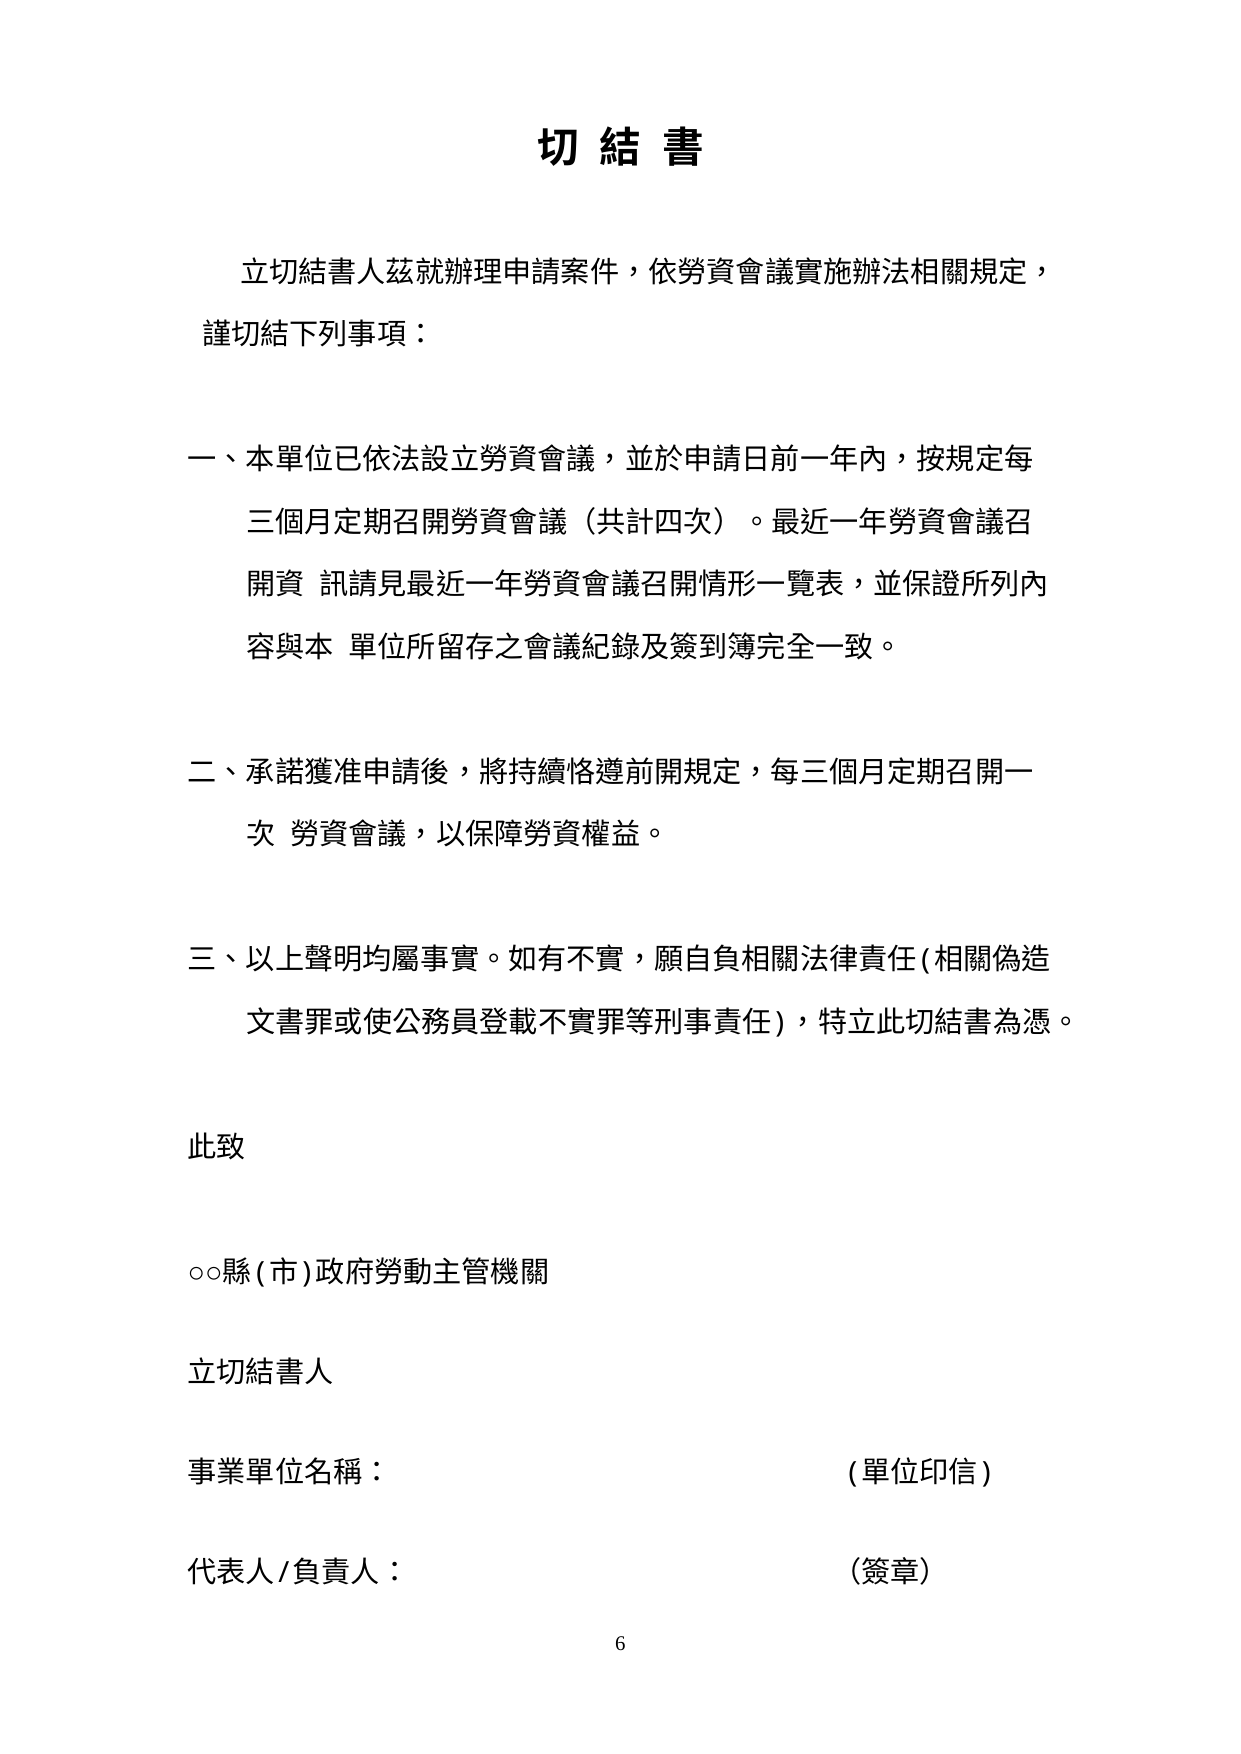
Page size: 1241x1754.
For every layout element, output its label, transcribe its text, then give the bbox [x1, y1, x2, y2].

text 立切結書人茲就辦理申請案件，依勞資會議實施辦法相關規定， 謹切結下列事項： [187, 228, 1053, 353]
text 二、承諾獲准申請後，將持續恪遵前開規定，每三個月定期召開一次 勞資會議，以保障勞資權益。 [187, 728, 1053, 853]
text ○○縣(市)政府勞動主管機關 [187, 1228, 1053, 1290]
text 代表人/負責人： （簽章） [187, 1528, 1053, 1590]
text 事業單位名稱： (單位印信) [187, 1428, 1053, 1490]
text 一、本單位已依法設立勞資會議，並於申請日前一年內，按規定每三個月定期召開勞資會議（共計四次）。最近一年勞資會議召開資 訊請見最近一年勞資會議召開情形一覽表，並保證所列內容與本 單位所留存之會議紀錄及簽到簿完全一致。 [187, 415, 1053, 665]
text 此致 [187, 1103, 1053, 1165]
text 三、以上聲明均屬事實。如有不實，願自負相關法律責任(相關偽造 文書罪或使公務員登載不實罪等刑事責任)，特立此切結書為憑。 [187, 915, 1053, 1040]
text 切 結 書 [187, 103, 1053, 165]
text 立切結書人 [187, 1328, 1053, 1390]
